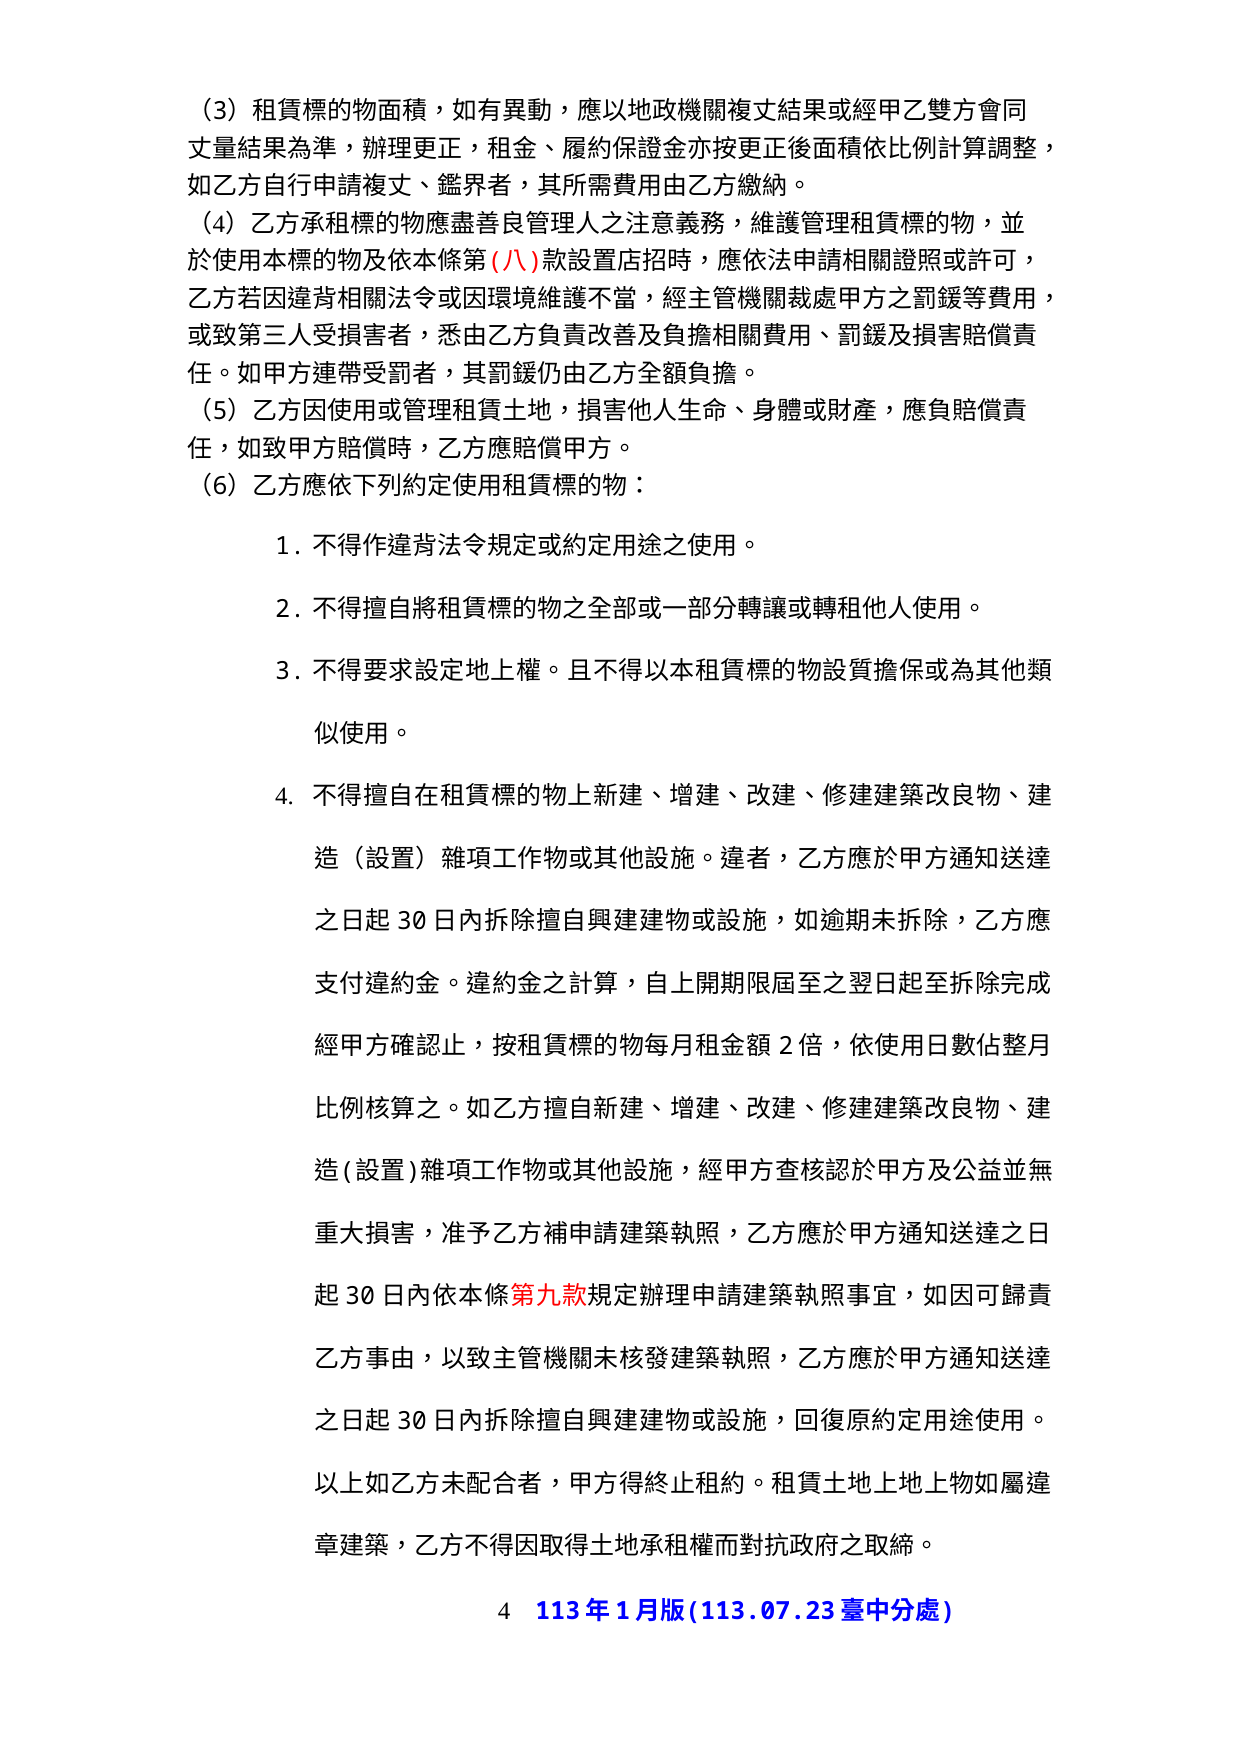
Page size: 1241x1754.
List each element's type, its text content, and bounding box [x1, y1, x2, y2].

list 乙方承租標的物應盡善良管理人之注意義務，維護管理租賃標的物，並於使用本標的物及依本條第(八)款設置店招時，應依法申請相關證照或許可，乙方若因違背相關法令或因環境維護不當，經主管機關裁處甲方之罰鍰等費用，或致第三人受損害者，悉由乙方負責改善及負擔相關費用、罰鍰及損害賠償責任。如甲方連帶受罰者，其罰鍰仍由乙方全額負擔。 [187, 202, 1047, 389]
list 乙方應依下列約定使用租賃標的物： [187, 464, 1047, 502]
list 不得要求設定地上權。且不得以本租賃標的物設質擔保或為其他類似使用。 [275, 627, 1053, 752]
list 不得擅自在租賃標的物上新建、增建、改建、修建建築改良物、建造（設置）雜項工作物或其他設施。違者，乙方應於甲方通知送達之日起30日內拆除擅自興建建物或設施，如逾期未拆除，乙方應支付違約金。違約金之計算，自上開期限屆至之翌日起至拆除完成經甲方確認止，按租賃標的物每月租金額2倍，依使用日數佔整月比例核算之。如乙方擅自新建、增建、改建、修建建築改良物、建造(設置)雜項工作物或其他設施，經甲方查核認於甲方及公益並無重大損害，准予乙方補申請建築執照，乙方應於甲方通知送達之日起30日內依本條第九款規定辦理申請建築執照事宜，如因可歸責乙方事由，以致主管機關未核發建築執照，乙方應於甲方通知送達之日起30日內拆除擅自興建建物或設施，回復原約定用途使用。以上如乙方未配合者，甲方得終止租約。租賃土地上地上物如屬違章建築，乙方不得因取得土地承租權而對抗政府之取締。 [275, 752, 1053, 1564]
list 乙方因使用或管理租賃土地，損害他人生命、身體或財產，應負賠償責任，如致甲方賠償時，乙方應賠償甲方。 [187, 389, 1047, 464]
list 不得作違背法令規定或約定用途之使用。 [275, 502, 1053, 564]
list 不得擅自將租賃標的物之全部或一部分轉讓或轉租他人使用。 [275, 564, 1053, 627]
list 租賃標的物面積，如有異動，應以地政機關複丈結果或經甲乙雙方會同丈量結果為準，辦理更正，租金、履約保證金亦按更正後面積依比例計算調整，如乙方自行申請複丈、鑑界者，其所需費用由乙方繳納。 [187, 89, 1047, 202]
